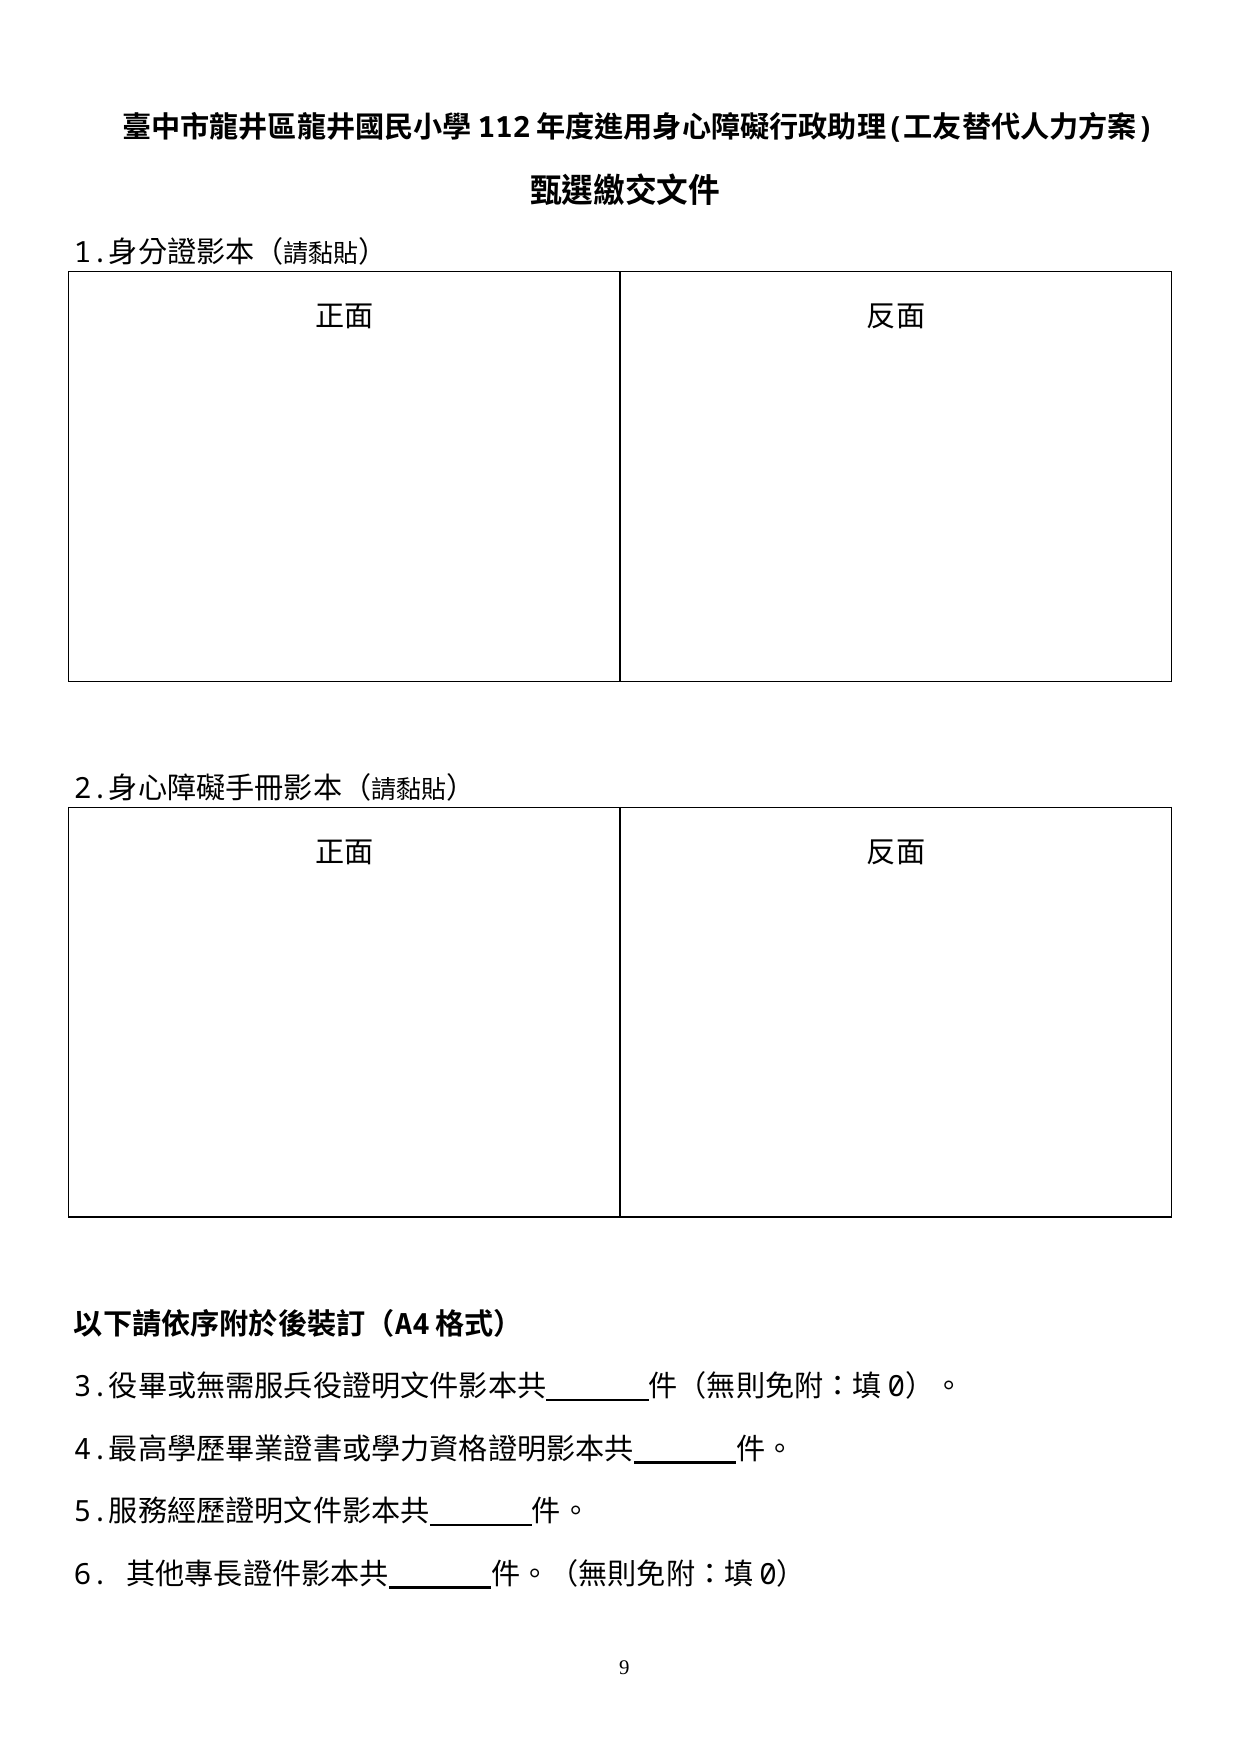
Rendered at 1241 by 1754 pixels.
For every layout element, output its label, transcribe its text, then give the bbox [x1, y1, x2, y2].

table_header 正面 [69, 272, 619, 681]
table_header 反面 [621, 272, 1171, 681]
text 甄選繳交文件 [59, 146, 1190, 209]
text 4.最高學歷畢業證書或學力資格證明影本共 件。 [59, 1405, 1181, 1467]
text 以下請依序附於後裝訂（A4格式） [59, 1280, 1181, 1342]
text 3.役畢或無需服兵役證明文件影本共 件（無則免附：填0）。 [59, 1342, 1181, 1405]
text 5.服務經歷證明文件影本共 件。 [59, 1467, 1181, 1530]
text 2.身心障礙手冊影本（請黏貼） [59, 744, 1181, 807]
text 臺中市龍井區龍井國民小學112年度進用身心障礙行政助理(工友替代人力方案) [59, 84, 1181, 146]
text 1.身分證影本（請黏貼） [59, 209, 1181, 271]
text 6. 其他專長證件影本共 件。（無則免附：填0） [59, 1530, 1181, 1592]
table_header 反面 [621, 808, 1171, 1216]
table_header 正面 [69, 808, 619, 1216]
